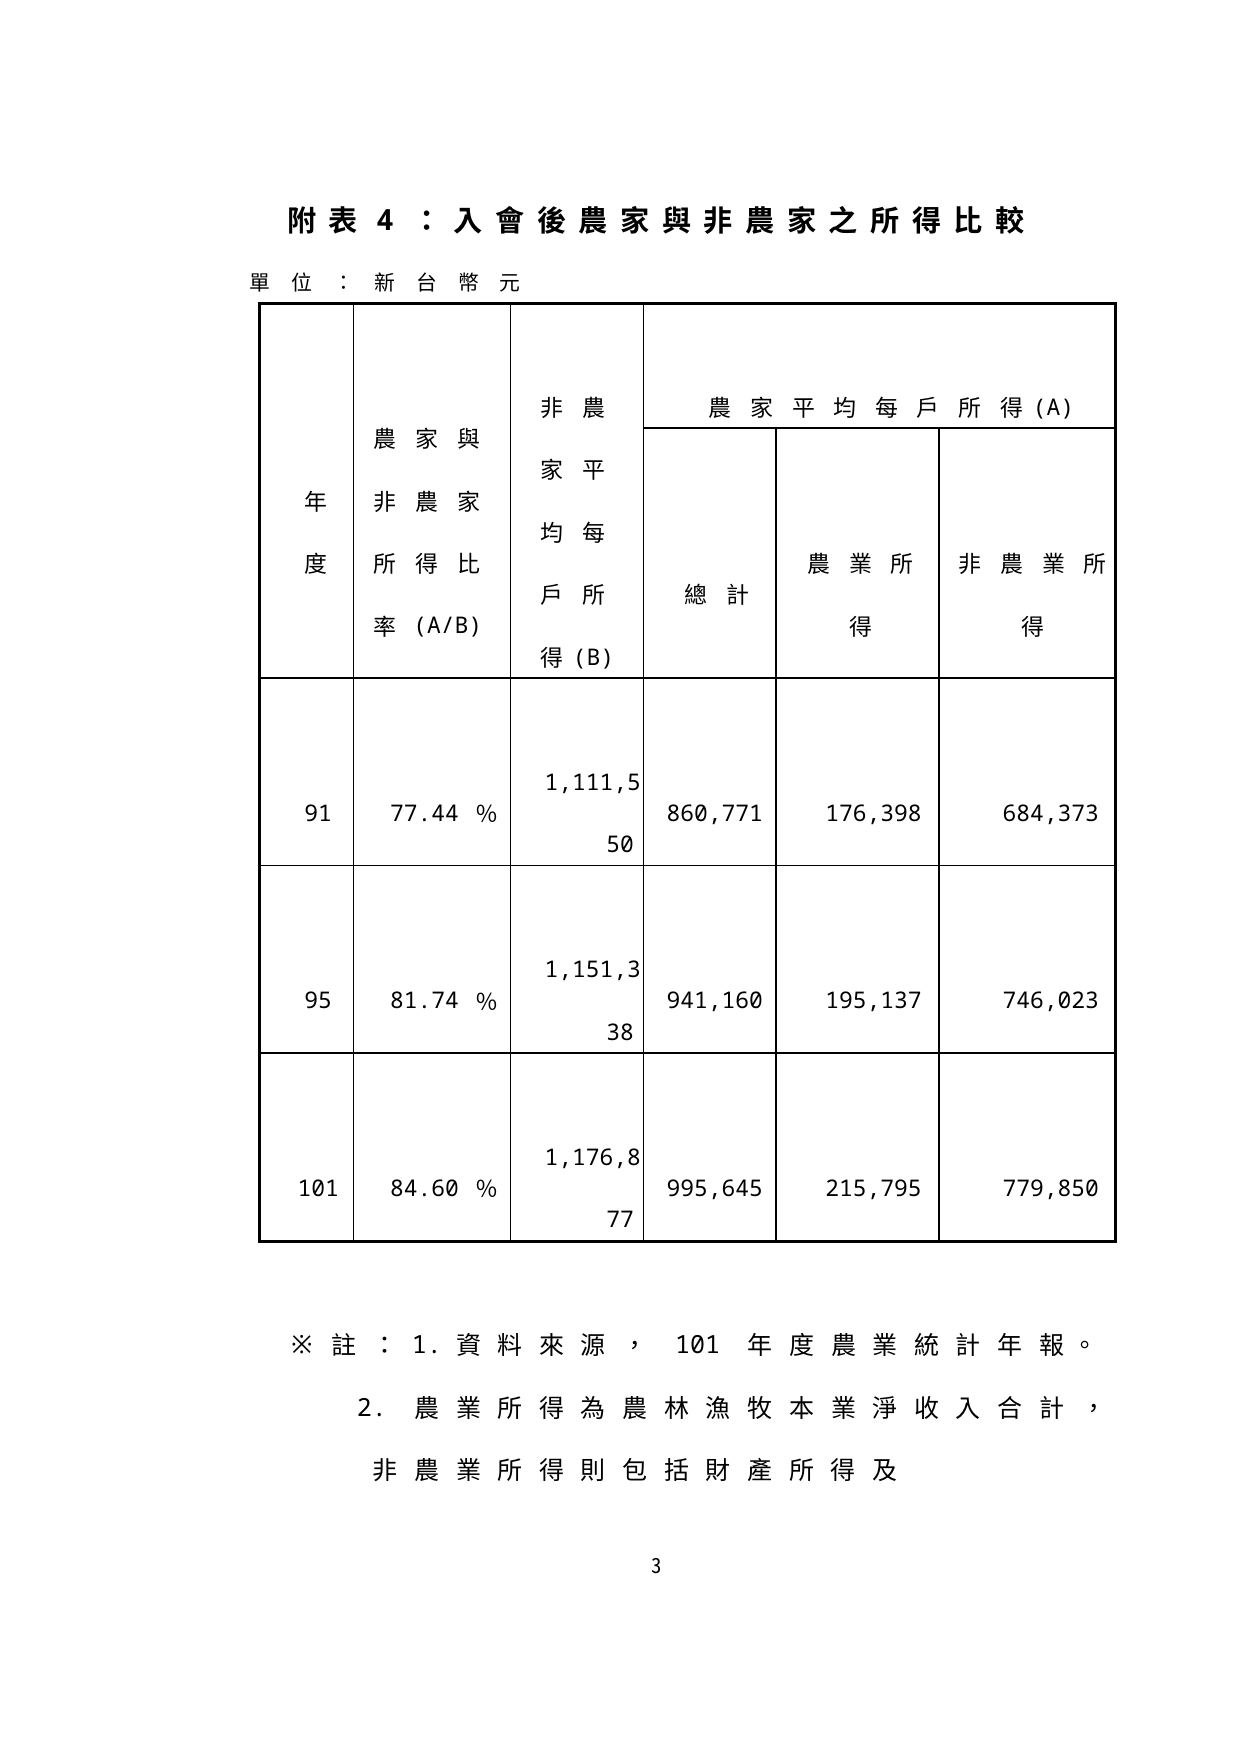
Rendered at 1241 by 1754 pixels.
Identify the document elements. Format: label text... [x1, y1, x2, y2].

table_cell 95 [261, 866, 353, 1052]
text 附表4：入會後農家與非農家之所得比較 單位：新台幣元 [228, 177, 1072, 302]
table_header 年度 [261, 305, 353, 677]
table_cell 684,373 [940, 679, 1114, 865]
table_cell 總計 [644, 429, 775, 677]
text ※註：1.資料來源，101年度農業統計年報。 [256, 1302, 1072, 1365]
table_cell 91 [261, 679, 353, 865]
table_cell 995,645 [644, 1054, 775, 1240]
table_cell 941,160 [644, 866, 775, 1052]
table_cell 176,398 [777, 679, 938, 865]
table_cell 非農業所得 [940, 429, 1114, 677]
text 2.農業所得為農林漁牧本業淨收入合計，非農業所得則包括財產所得及 [322, 1365, 1072, 1490]
table_cell 215,795 [777, 1054, 938, 1240]
table_cell 746,023 [940, 866, 1114, 1052]
table_cell 81.74％ [354, 866, 510, 1052]
table_cell 779,850 [940, 1054, 1114, 1240]
table_cell 195,137 [777, 866, 938, 1052]
table_cell 1,111,550 [511, 679, 643, 865]
table_header 農家平均每戶所得(A) [644, 305, 1114, 427]
table_cell 84.60％ [354, 1054, 510, 1240]
table_cell 101 [261, 1054, 353, 1240]
table_cell 77.44％ [354, 679, 510, 865]
table_cell 1,151,338 [511, 866, 643, 1052]
table_cell 860,771 [644, 679, 775, 865]
table_header 非農家平均每戶所得(B) [511, 305, 643, 677]
table_cell 農業所得 [777, 429, 938, 677]
table_cell 1,176,877 [511, 1054, 643, 1240]
table_header 農家與非農家所得比率(A/B) [354, 305, 510, 677]
